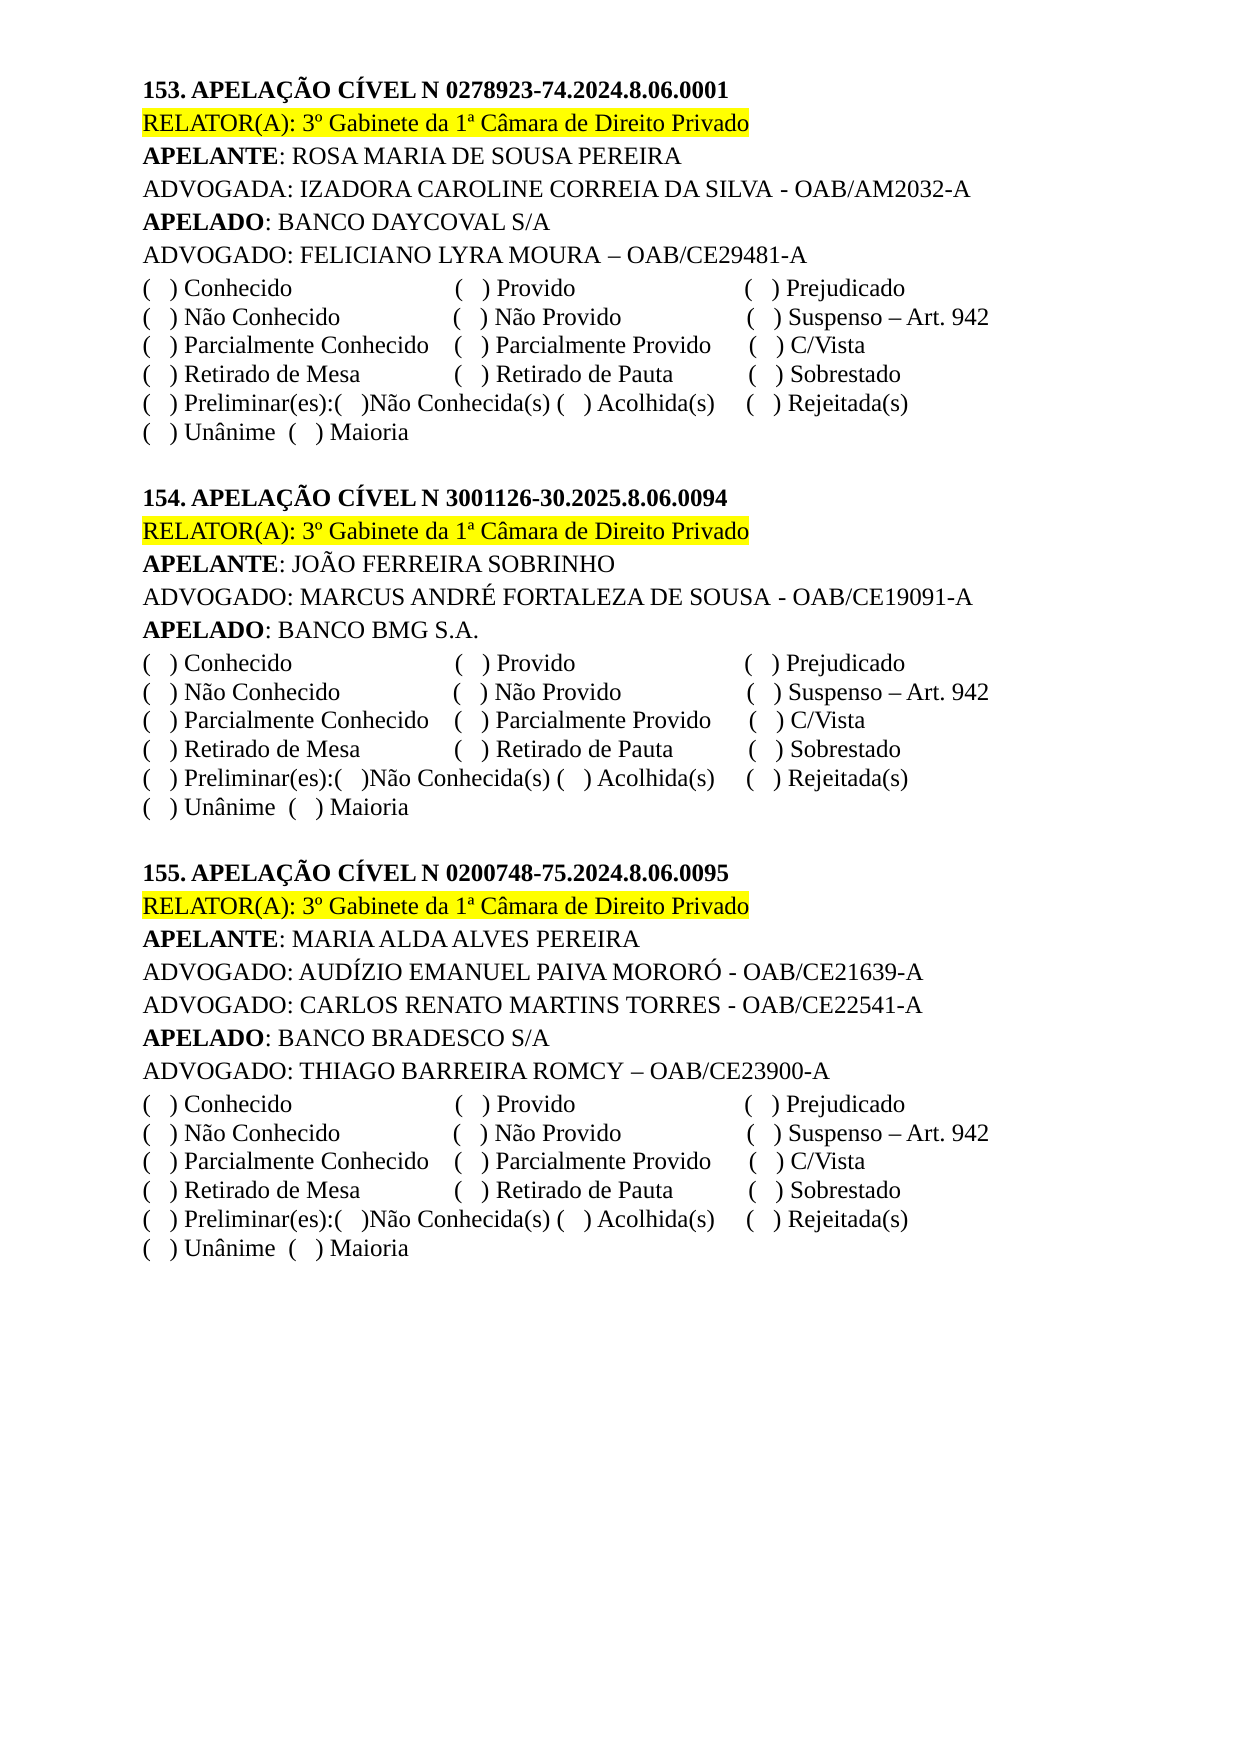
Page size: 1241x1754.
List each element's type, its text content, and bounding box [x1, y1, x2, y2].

text ( ) Conhecido ( ) Provido ( ) Prejudicado [142, 1089, 1141, 1118]
text ( ) Parcialmente Conhecido ( ) Parcialmente Provido ( ) C/Vista [142, 331, 1158, 359]
text ( ) Retirado de Mesa ( ) Retirado de Pauta ( ) Sobrestado [142, 1175, 1158, 1204]
text ( ) Retirado de Mesa ( ) Retirado de Pauta ( ) Sobrestado [142, 359, 1158, 388]
text ( ) Preliminar(es):( )Não Conhecida(s) ( ) Acolhida(s) ( ) Rejeitada(s) [142, 763, 1158, 792]
text ( ) Parcialmente Conhecido ( ) Parcialmente Provido ( ) C/Vista [142, 706, 1158, 734]
text ( ) Preliminar(es):( )Não Conhecida(s) ( ) Acolhida(s) ( ) Rejeitada(s) [142, 388, 1158, 417]
text ( ) Unânime ( ) Maioria 155. APELAÇÃO CÍVEL N 0200748-75.2024.8.06.0095 RELATOR(A): 3º Gabinete da 1ª Câmara de Direito Privado APELANTE: MARIA ALDA ALVES PEREIRA ADVOGADO: AUDÍZIO EMANUEL PAIVA MORORÓ - OAB/CE21639-A ADVOGADO: CARLOS RENATO MARTINS TORRES - OAB/CE22541-A APELADO: BANCO BRADESCO S/A ADVOGADO: THIAGO BARREIRA ROMCY – OAB/CE23900-A [142, 792, 1141, 1085]
text ( ) Conhecido ( ) Provido ( ) Prejudicado [142, 648, 1141, 677]
text ( ) Unânime ( ) Maioria 154. APELAÇÃO CÍVEL N 3001126-30.2025.8.06.0094 RELATOR(A): 3º Gabinete da 1ª Câmara de Direito Privado APELANTE: JOÃO FERREIRA SOBRINHO ADVOGADO: MARCUS ANDRÉ FORTALEZA DE SOUSA - OAB/CE19091-A APELADO: BANCO BMG S.A. [142, 417, 1141, 644]
text ( ) Parcialmente Conhecido ( ) Parcialmente Provido ( ) C/Vista [142, 1146, 1158, 1175]
text ( ) Conhecido ( ) Provido ( ) Prejudicado [142, 273, 1141, 302]
text ( ) Unânime ( ) Maioria [142, 1233, 1141, 1327]
text 153. APELAÇÃO CÍVEL N 0278923-74.2024.8.06.0001 RELATOR(A): 3º Gabinete da 1ª Câmara de Direito Privado APELANTE: ROSA MARIA DE SOUSA PEREIRA ADVOGADA: IZADORA CAROLINE CORREIA DA SILVA - OAB/AM2032-A APELADO: BANCO DAYCOVAL S/A ADVOGADO: FELICIANO LYRA MOURA – OAB/CE29481-A [142, 75, 1141, 269]
text ( ) Não Conhecido ( ) Não Provido ( ) Suspenso – Art. 942 [142, 677, 1158, 706]
text ( ) Preliminar(es):( )Não Conhecida(s) ( ) Acolhida(s) ( ) Rejeitada(s) [142, 1204, 1158, 1233]
text ( ) Não Conhecido ( ) Não Provido ( ) Suspenso – Art. 942 [142, 302, 1158, 331]
text ( ) Não Conhecido ( ) Não Provido ( ) Suspenso – Art. 942 [142, 1118, 1158, 1146]
text ( ) Retirado de Mesa ( ) Retirado de Pauta ( ) Sobrestado [142, 734, 1158, 763]
